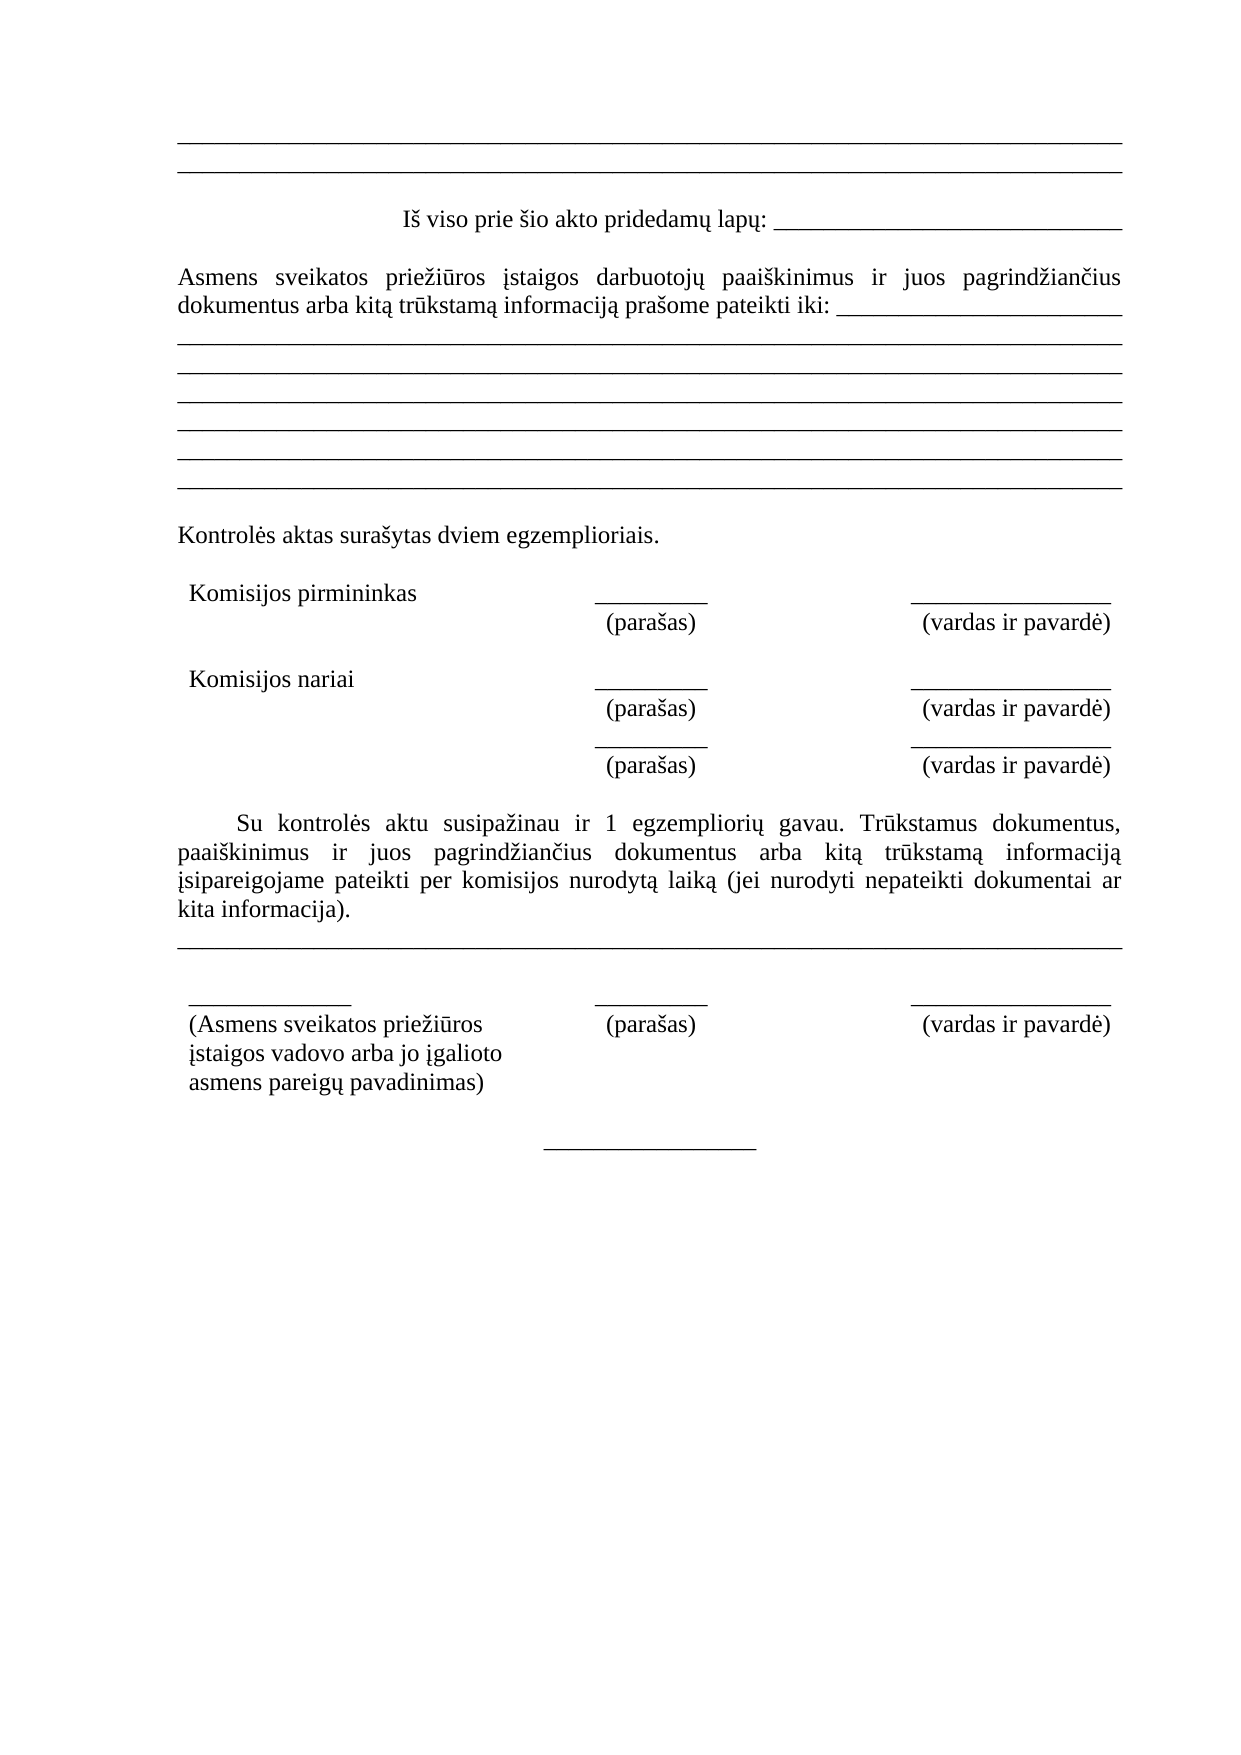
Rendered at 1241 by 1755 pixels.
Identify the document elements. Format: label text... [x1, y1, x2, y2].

table_header _________ (parašas) [551, 578, 751, 636]
table_header _____________ (Asmens sveikatos priežiūros įstaigos vadovo arba jo įgalioto asmens pareigų pavadinimas) [177, 981, 551, 1096]
text Iš viso prie šio akto pridedamų lapų: [402, 204, 1122, 233]
text Asmens sveikatos priežiūros įstaigos darbuotojų paaiškinimus ir juos pagrindžiančius dokumentus arba kitą trūkstamą informaciją prašome pateikti iki: [177, 262, 1122, 319]
text _________________ [177, 1124, 1122, 1153]
text _ [177, 923, 1122, 948]
table_header _________ (parašas) _________ (parašas) [551, 664, 751, 779]
text _ [177, 118, 1122, 143]
text Su kontrolės aktu susipažinau ir 1 egzempliorių gavau. Trūkstamus dokumentus, paaiškinimus ir juos pagrindžiančius dokumentus arba kitą trūkstamą informaciją įsipareigojame pateikti per komisijos nurodytą laiką (jei nurodyti nepateikti dokumentai ar kita informacija). [177, 808, 1122, 923]
table_header Komisijos nariai [177, 664, 551, 779]
text _ [177, 406, 1122, 430]
text _ [177, 348, 1122, 373]
text _ [177, 147, 1122, 172]
table_header ________________ (vardas ir pavardė) ________________ (vardas ir pavardė) [751, 664, 1122, 779]
table_header _________ (parašas) [551, 981, 751, 1096]
table_header ________________ (vardas ir pavardė) [751, 578, 1122, 636]
text _ [177, 434, 1122, 459]
table_header Komisijos pirmininkas [177, 578, 551, 636]
text _ [177, 463, 1122, 488]
text _ [177, 377, 1122, 402]
text _ [177, 319, 1122, 344]
text Kontrolės aktas surašytas dviem egzemplioriais. [177, 521, 1122, 549]
table_header ________________ (vardas ir pavardė) [751, 981, 1122, 1096]
